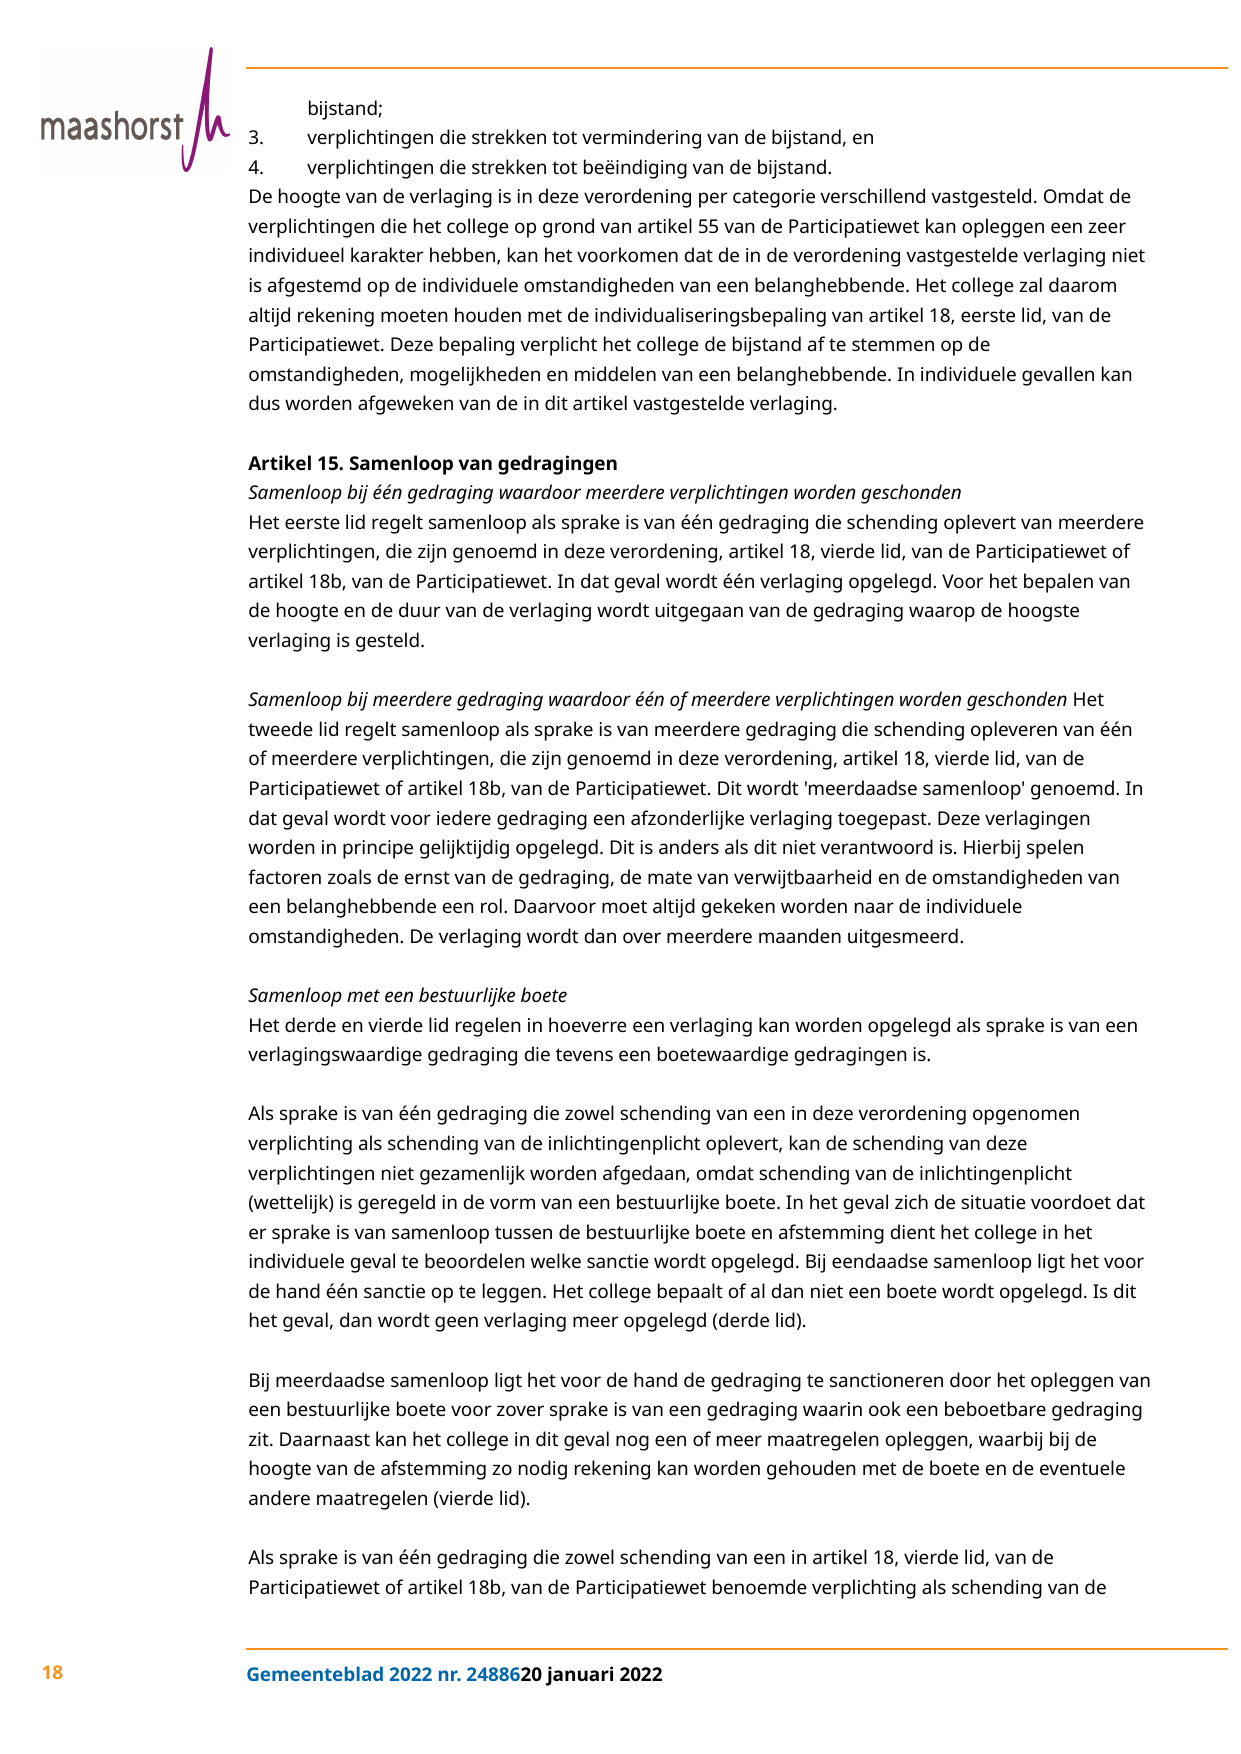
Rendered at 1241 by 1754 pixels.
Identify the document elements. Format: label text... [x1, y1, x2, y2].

text Artikel 15. Samenloop van gedragingen [248, 450, 1152, 476]
text Als sprake is van één gedraging die zowel schending van een in deze verordening opgenomen verplichting als schending van de inlichtingenplicht oplevert, kan de schending van deze verplichtingen niet gezamenlijk worden afgedaan, omdat schending van de inlichtingenplicht (wettelijk) is geregeld in de vorm van een bestuurlijke boete. In het geval zich de situatie voordoet dat er sprake is van samenloop tussen de bestuurlijke boete en afstemming dient het college in het individuele geval te beoordelen welke sanctie wordt opgelegd. Bij eendaadse samenloop ligt het voor de hand één sanctie op te leggen. Het college bepaalt of al dan niet een boete wordt opgelegd. Is dit het geval, dan wordt geen verlaging meer opgelegd (derde lid). [248, 1101, 1152, 1333]
list verplichtingen die strekken tot beëindiging van de bijstand. [248, 154, 1152, 180]
picture [41, 47, 231, 172]
text Het eerste lid regelt samenloop als sprake is van één gedraging die schending oplevert van meerdere verplichtingen, die zijn genoemd in deze verordening, artikel 18, vierde lid, van de Participatiewet of artikel 18b, van de Participatiewet. In dat geval wordt één verlaging opgelegd. Voor het bepalen van de hoogte en de duur van de verlaging wordt uitgegaan van de gedraging waarop de hoogste verlaging is gesteld. [248, 509, 1152, 653]
text Samenloop bij één gedraging waardoor meerdere verplichtingen worden geschonden [248, 479, 1152, 505]
text Bij meerdaadse samenloop ligt het voor de hand de gedraging te sanctioneren door het opleggen van een bestuurlijke boete voor zover sprake is van een gedraging waarin ook een beboetbare gedraging zit. Daarnaast kan het college in dit geval nog een of meer maatregelen opleggen, waarbij bij de hoogte van de afstemming zo nodig rekening kan worden gehouden met de boete en de eventuele andere maatregelen (vierde lid). [248, 1367, 1152, 1511]
text Het derde en vierde lid regelen in hoeverre een verlaging kan worden opgelegd als sprake is van een verlagingswaardige gedraging die tevens een boetewaardige gedragingen is. [248, 1012, 1152, 1067]
list verplichtingen die strekken tot vermindering van de bijstand, en [248, 124, 1152, 150]
text Samenloop bij meerdere gedraging waardoor één of meerdere verplichtingen worden geschonden Het tweede lid regelt samenloop als sprake is van meerdere gedraging die schending opleveren van één of meerdere verplichtingen, die zijn genoemd in deze verordening, artikel 18, vierde lid, van de Participatiewet of artikel 18b, van de Participatiewet. Dit wordt 'meerdaadse samenloop' genoemd. In dat geval wordt voor iedere gedraging een afzonderlijke verlaging toegepast. Deze verlagingen worden in principe gelijktijdig opgelegd. Dit is anders als dit niet verantwoord is. Hierbij spelen factoren zoals de ernst van de gedraging, de mate van verwijtbaarheid en de omstandigheden van een belanghebbende een rol. Daarvoor moet altijd gekeken worden naar de individuele omstandigheden. De verlaging wordt dan over meerdere maanden uitgesmeerd. [248, 686, 1152, 949]
list bijstand; [248, 95, 1152, 121]
text Samenloop met een bestuurlijke boete [248, 982, 1152, 1008]
text Als sprake is van één gedraging die zowel schending van een in artikel 18, vierde lid, van de Participatiewet of artikel 18b, van de Participatiewet benoemde verplichting als schending van de [248, 1544, 1152, 1600]
text De hoogte van de verlaging is in deze verordening per categorie verschillend vastgesteld. Omdat de verplichtingen die het college op grond van artikel 55 van de Participatiewet kan opleggen een zeer individueel karakter hebben, kan het voorkomen dat de in de verordening vastgestelde verlaging niet is afgestemd op de individuele omstandigheden van een belanghebbende. Het college zal daarom altijd rekening moeten houden met de individualiseringsbepaling van artikel 18, eerste lid, van de Participatiewet. Deze bepaling verplicht het college de bijstand af te stemmen op de omstandigheden, mogelijkheden en middelen van een belanghebbende. In individuele gevallen kan dus worden afgeweken van de in dit artikel vastgestelde verlaging. [248, 183, 1152, 416]
